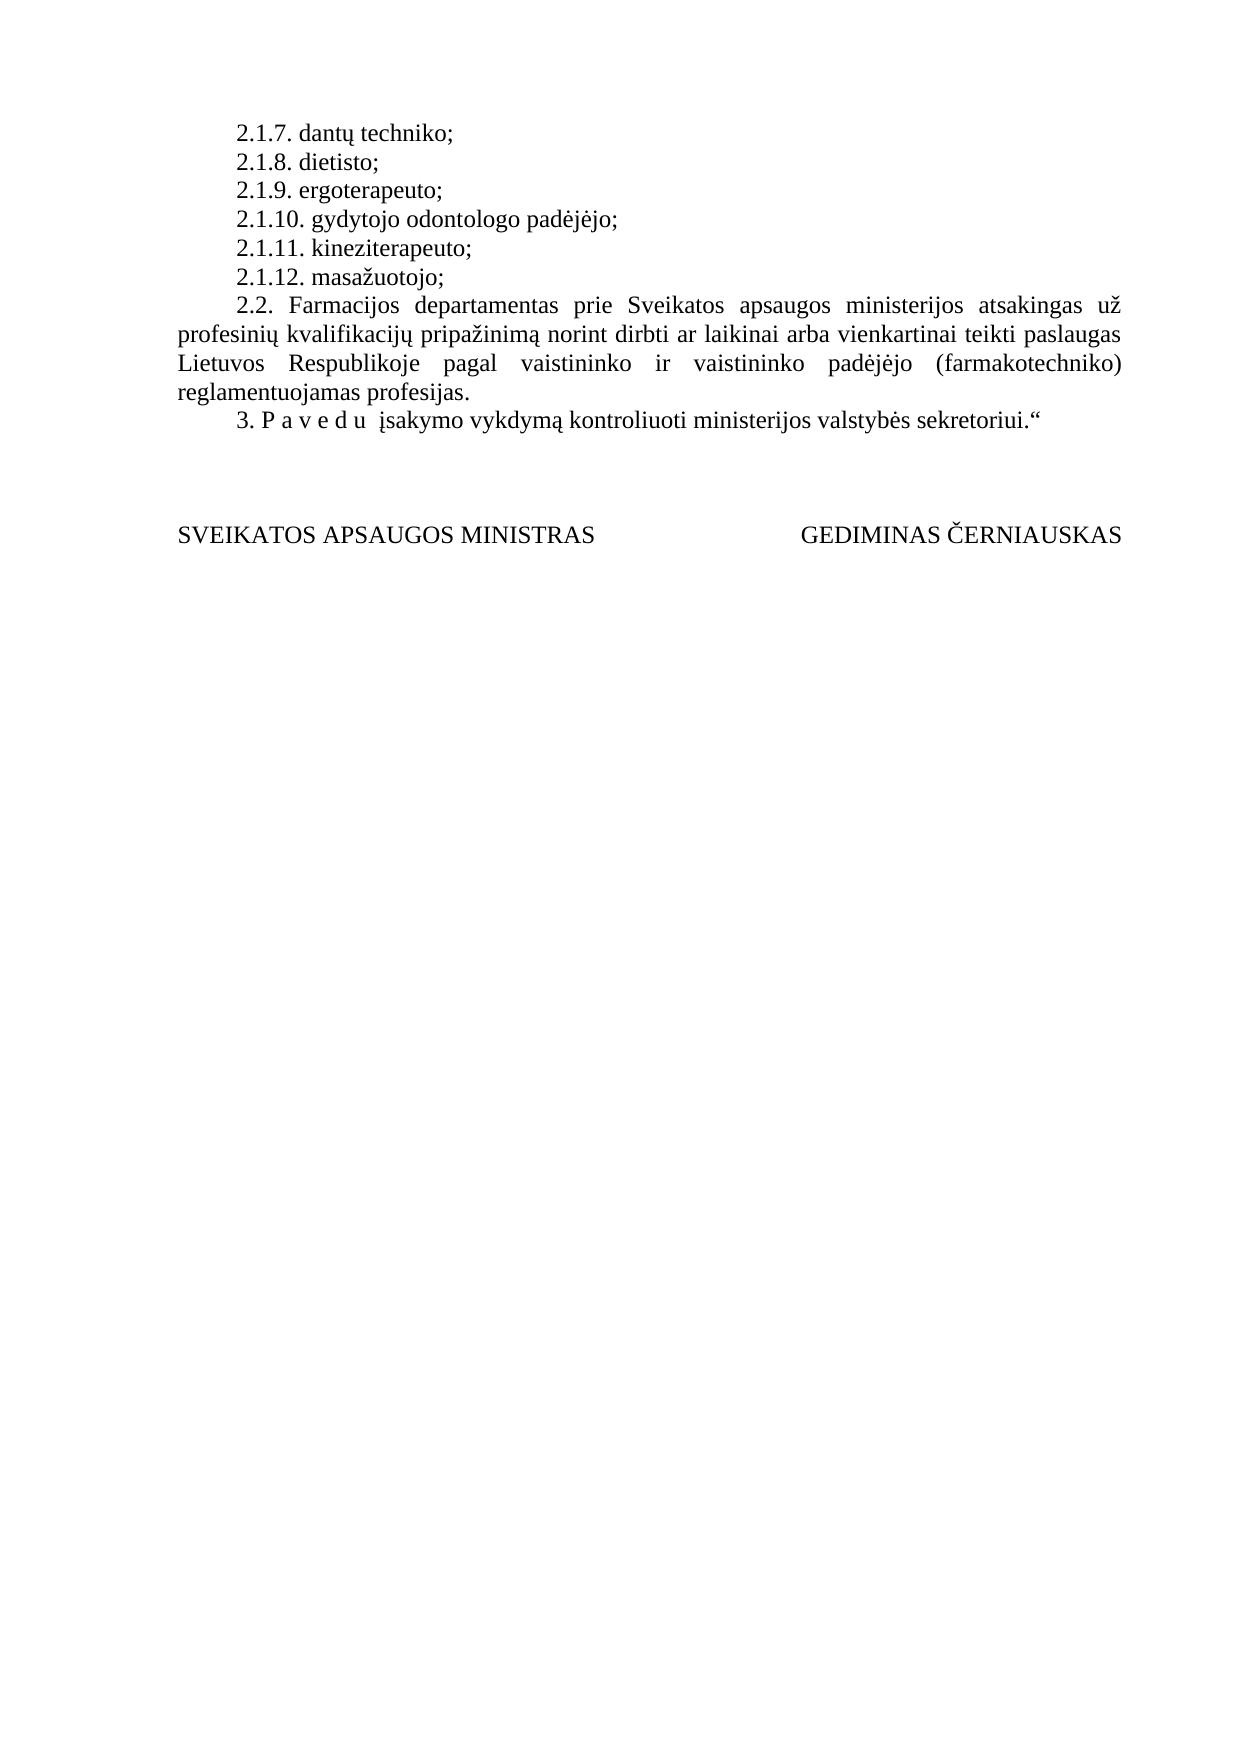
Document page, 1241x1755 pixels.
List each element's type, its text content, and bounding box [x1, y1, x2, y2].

text 2.1.10. gydytojo odontologo padėjėjo; [177, 204, 1122, 233]
text 3. Pavedu įsakymo vykdymą kontroliuoti ministerijos valstybės sekretoriui.“ [177, 406, 1122, 434]
text SVEIKATOS APSAUGOS MINISTRAS GEDIMINAS ČERNIAUSKAS [177, 521, 1122, 549]
text 2.1.9. ergoterapeuto; [177, 176, 1122, 204]
text 2.1.7. dantų techniko; [177, 118, 1122, 147]
text 2.1.12. masažuotojo; [177, 262, 1122, 291]
text 2.1.11. kineziterapeuto; [177, 233, 1122, 262]
text 2.2. Farmacijos departamentas prie Sveikatos apsaugos ministerijos atsakingas už profesinių kvalifikacijų pripažinimą norint dirbti ar laikinai arba vienkartinai teikti paslaugas Lietuvos Respublikoje pagal vaistininko ir vaistininko padėjėjo (farmakotechniko) reglamentuojamas profesijas. [177, 291, 1122, 406]
text 2.1.8. dietisto; [177, 147, 1122, 176]
